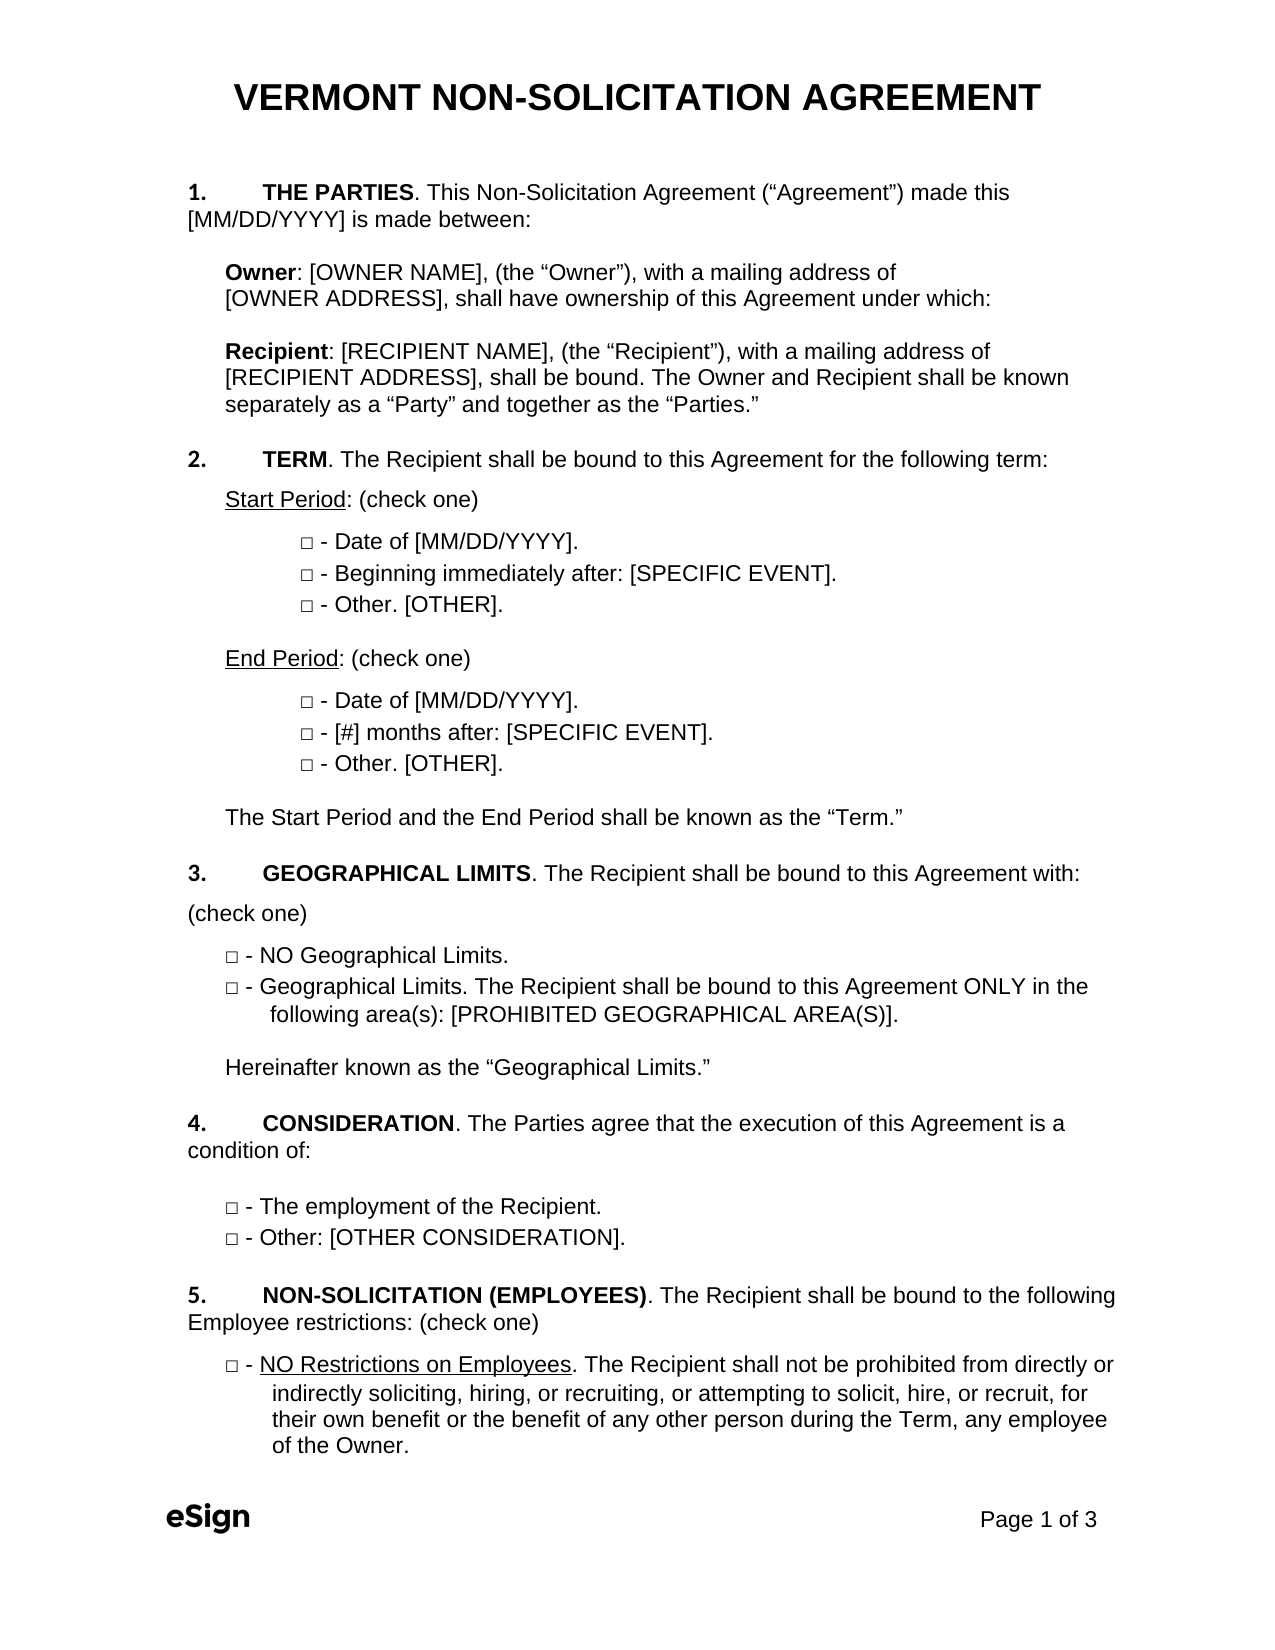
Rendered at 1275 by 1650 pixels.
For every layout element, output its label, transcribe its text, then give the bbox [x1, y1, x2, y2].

text ☐ - Date of [MM/DD/YYYY]. [300, 684, 1125, 715]
text Recipient: [RECIPIENT NAME], (the “Recipient”), with a mailing address of [225, 338, 1125, 364]
text End Period: (check one) [225, 645, 1125, 672]
text ☐ - NO Restrictions on Employees. The Recipient shall not be prohibited from directly or indirectly soliciting, hiring, or recruiting, or attempting to solicit, hire, or recruit, for their own benefit or the benefit of any other person during the Term, any employee of the Owner. [225, 1348, 1125, 1458]
text ☐ - Date of [MM/DD/YYYY]. [300, 525, 1125, 556]
list CONSIDERATION. The Parties agree that the execution of this Agreement is a condition of: [187, 1107, 1125, 1164]
text ☐ - Other: [OTHER CONSIDERATION]. [225, 1221, 1125, 1252]
list TERM. The Recipient shall be bound to this Agreement for the following term: [187, 443, 1125, 474]
text ☐ - Other. [OTHER]. [300, 747, 1125, 778]
list THE PARTIES. This Non-Solicitation Agreement (“Agreement”) made this [MM/DD/YYYY] is made between: [187, 176, 1125, 232]
text ☐ - Other. [OTHER]. [300, 588, 1125, 619]
text The Start Period and the End Period shall be known as the “Term.” [225, 804, 1125, 831]
list (check one) [187, 900, 1125, 926]
text ☐ - [#] months after: [SPECIFIC EVENT]. [300, 715, 1125, 747]
list GEOGRAPHICAL LIMITS. The Recipient shall be bound to this Agreement with: [187, 857, 1125, 887]
text Start Period: (check one) [225, 486, 1125, 513]
text Owner: [OWNER NAME], (the “Owner”), with a mailing address of [225, 259, 1125, 285]
text ☐ - The employment of the Recipient. [225, 1190, 1125, 1221]
text ☐ - NO Geographical Limits. [225, 939, 1125, 970]
text ☐ - Beginning immediately after: [SPECIFIC EVENT]. [300, 556, 1125, 588]
list NON-SOLICITATION (EMPLOYEES). The Recipient shall be bound to the following Employee restrictions: (check one) [187, 1279, 1125, 1336]
text ☐ - Geographical Limits. The Recipient shall be bound to this Agreement ONLY in the [225, 970, 1125, 1001]
text [RECIPIENT ADDRESS], shall be bound. The Owner and Recipient shall be known separately as a “Party” and together as the “Parties.” [225, 364, 1125, 417]
text following area(s): [PROHIBITED GEOGRAPHICAL AREA(S)]. [270, 1001, 1125, 1028]
text Hereinafter known as the “Geographical Limits.” [225, 1054, 1125, 1080]
text VERMONT NON-SOLICITATION AGREEMENT [150, 75, 1125, 118]
text [OWNER ADDRESS], shall have ownership of this Agreement under which: [225, 285, 1125, 312]
